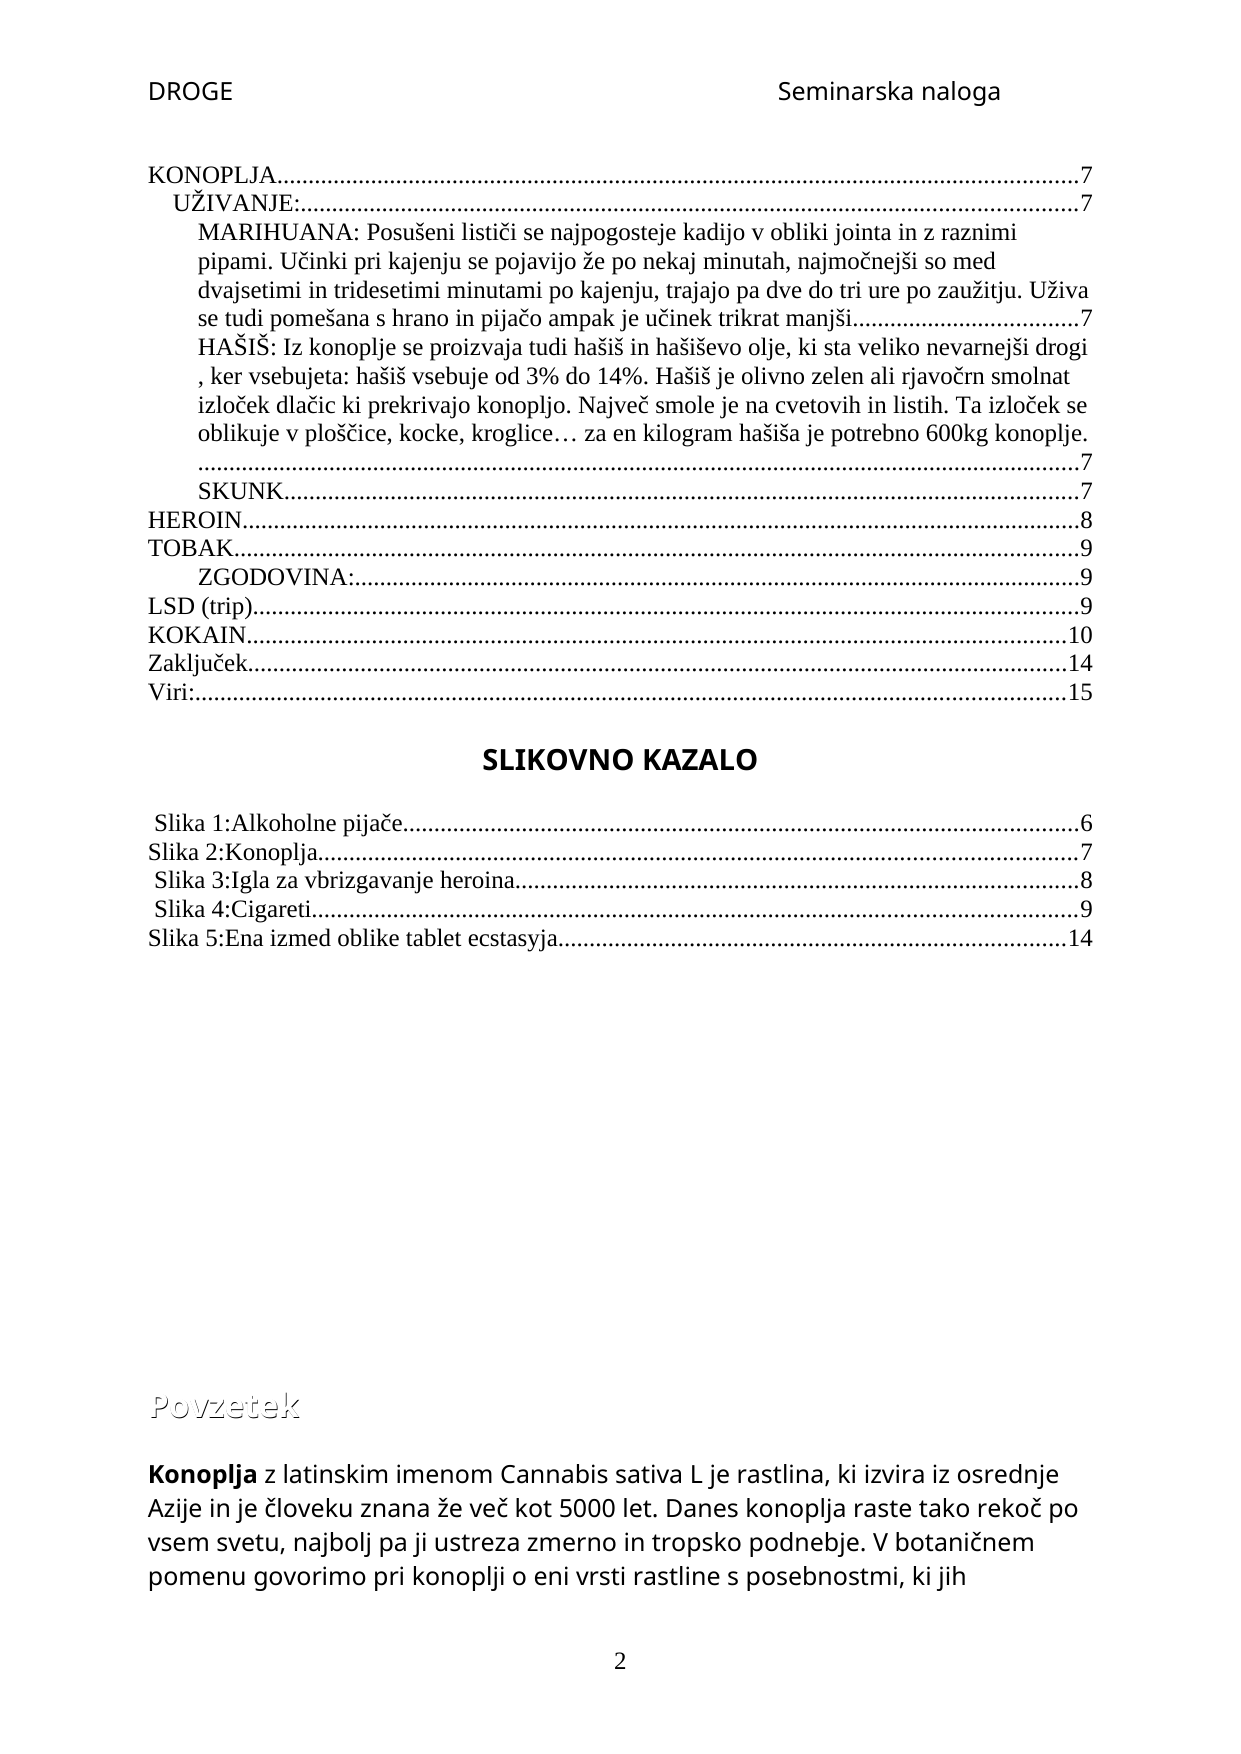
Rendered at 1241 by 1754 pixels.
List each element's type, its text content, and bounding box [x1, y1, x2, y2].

text Slika 1:Alkoholne pijače 6 [148, 808, 1093, 837]
text Slika 3:Igla za vbrizgavanje heroina 8 [148, 866, 1093, 894]
text HAŠIŠ: Iz konoplje se proizvaja tudi hašiš in hašiševo olje, ki sta veliko nevarnejši drogi , ker vsebujeta: hašiš vsebuje od 3% do 14%. Hašiš je olivno zelen ali rjavočrn smolnat izloček dlačic ki prekrivajo konopljo. Največ smole je na cvetovih in listih. Ta izloček se oblikuje v ploščice, kocke, kroglice… za en kilogram hašiša je potrebno 600kg konoplje. 7 [198, 332, 1093, 476]
text Viri: 15 [148, 677, 1093, 706]
text Slika 2:Konoplja 7 [148, 837, 1093, 866]
text LSD (trip) 9 [148, 591, 1093, 620]
text SKUNK 7 [198, 476, 1093, 505]
text Povzetek [148, 1382, 1093, 1428]
text SLIKOVNO KAZALO [148, 739, 1093, 779]
text TOBAK 9 [148, 533, 1093, 562]
text Zaključek 14 [148, 648, 1093, 677]
text UŽIVANJE: 7 [173, 188, 1093, 217]
text HEROIN 8 [148, 505, 1093, 533]
text KOKAIN 10 [148, 620, 1093, 648]
text KONOPLJA 7 [148, 160, 1093, 188]
text Slika 4:Cigareti 9 [148, 894, 1093, 923]
text ZGODOVINA: 9 [198, 562, 1093, 591]
text Slika 5:Ena izmed oblike tablet ecstasyja 14 [148, 923, 1093, 952]
text Konoplja z latinskim imenom Cannabis sativa L je rastlina, ki izvira iz osrednje Azije in je človeku znana že več kot 5000 let. Danes konoplja raste tako rekoč po vsem svetu, najbolj pa ji ustreza zmerno in tropsko podnebje. V botaničnem pomenu govorimo pri konoplji o eni vrsti rastline s posebnostmi, ki jih [148, 1457, 1093, 1593]
text MARIHUANA: Posušeni lističi se najpogosteje kadijo v obliki jointa in z raznimi pipami. Učinki pri kajenju se pojavijo že po nekaj minutah, najmočnejši so med dvajsetimi in tridesetimi minutami po kajenju, trajajo pa dve do tri ure po zaužitju. Uživa se tudi pomešana s hrano in pijačo ampak je učinek trikrat manjši. 7 [198, 217, 1093, 332]
